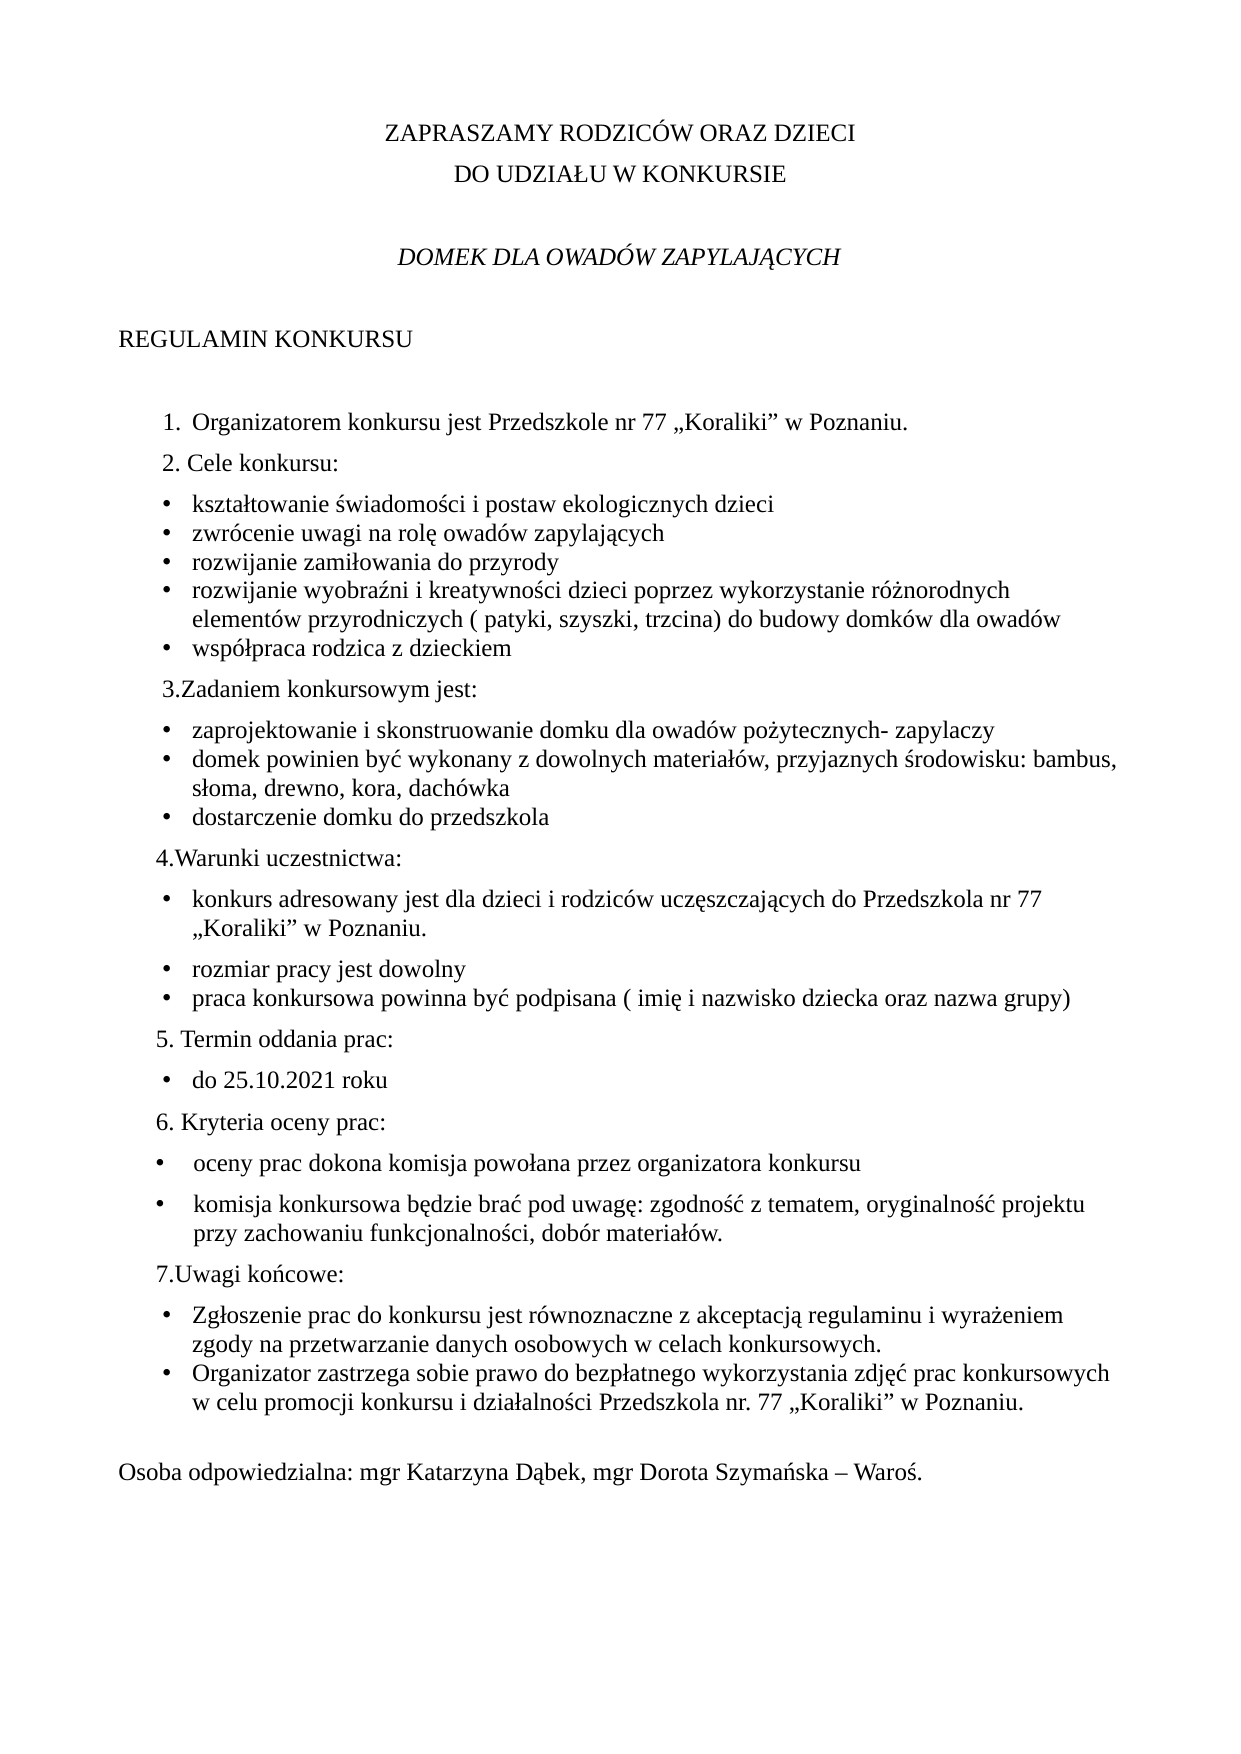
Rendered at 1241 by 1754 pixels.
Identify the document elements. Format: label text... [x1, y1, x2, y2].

text DOMEK DLA OWADÓW ZAPYLAJĄCYCH [118, 242, 1122, 271]
text ZAPRASZAMY RODZICÓW ORAZ DZIECI [118, 118, 1122, 147]
list Organizatorem konkursu jest Przedszkole nr 77 „Koraliki” w Poznaniu. [162, 407, 1122, 436]
text Osoba odpowiedzialna: mgr Katarzyna Dąbek, mgr Dorota Szymańska – Waroś. [118, 1457, 1122, 1486]
list współpraca rodzica z dzieckiem [162, 633, 1122, 662]
list rozmiar pracy jest dowolny [162, 954, 1122, 983]
list praca konkursowa powinna być podpisana ( imię i nazwisko dziecka oraz nazwa grupy) [162, 983, 1122, 1012]
text DO UDZIAŁU W KONKURSIE [118, 159, 1122, 188]
list Zgłoszenie prac do konkursu jest równoznaczne z akceptacją regulaminu i wyrażeniem zgody na przetwarzanie danych osobowych w celach konkursowych. [162, 1301, 1122, 1358]
list Organizator zastrzega sobie prawo do bezpłatnego wykorzystania zdjęć prac konkursowych w celu promocji konkursu i działalności Przedszkola nr. 77 „Koraliki” w Poznaniu. [162, 1358, 1122, 1416]
list rozwijanie zamiłowania do przyrody [162, 547, 1122, 576]
text 7.Uwagi końcowe: [118, 1259, 1122, 1288]
list kształtowanie świadomości i postaw ekologicznych dzieci [162, 489, 1122, 518]
list dostarczenie domku do przedszkola [162, 802, 1122, 831]
text 2. Cele konkursu: [118, 448, 1122, 477]
list rozwijanie wyobraźni i kreatywności dzieci poprzez wykorzystanie różnorodnych elementów przyrodniczych ( patyki, szyszki, trzcina) do budowy domków dla owadów [162, 576, 1122, 633]
text 5. Termin oddania prac: [118, 1024, 1122, 1053]
list zwrócenie uwagi na rolę owadów zapylających [162, 518, 1122, 547]
list komisja konkursowa będzie brać pod uwagę: zgodność z tematem, oryginalność projektu przy zachowaniu funkcjonalności, dobór materiałów. [156, 1189, 1122, 1247]
text 4.Warunki uczestnictwa: [118, 843, 1122, 872]
list do 25.10.2021 roku [162, 1066, 1122, 1094]
text REGULAMIN KONKURSU [118, 324, 1122, 353]
text 3.Zadaniem konkursowym jest: [118, 674, 1122, 703]
list domek powinien być wykonany z dowolnych materiałów, przyjaznych środowisku: bambus, słoma, drewno, kora, dachówka [162, 744, 1122, 802]
list zaprojektowanie i skonstruowanie domku dla owadów pożytecznych- zapylaczy [162, 716, 1122, 744]
text 6. Kryteria oceny prac: [118, 1107, 1122, 1136]
list konkurs adresowany jest dla dzieci i rodziców uczęszczających do Przedszkola nr 77 „Koraliki” w Poznaniu. [162, 884, 1122, 942]
list oceny prac dokona komisja powołana przez organizatora konkursu [156, 1148, 1122, 1177]
